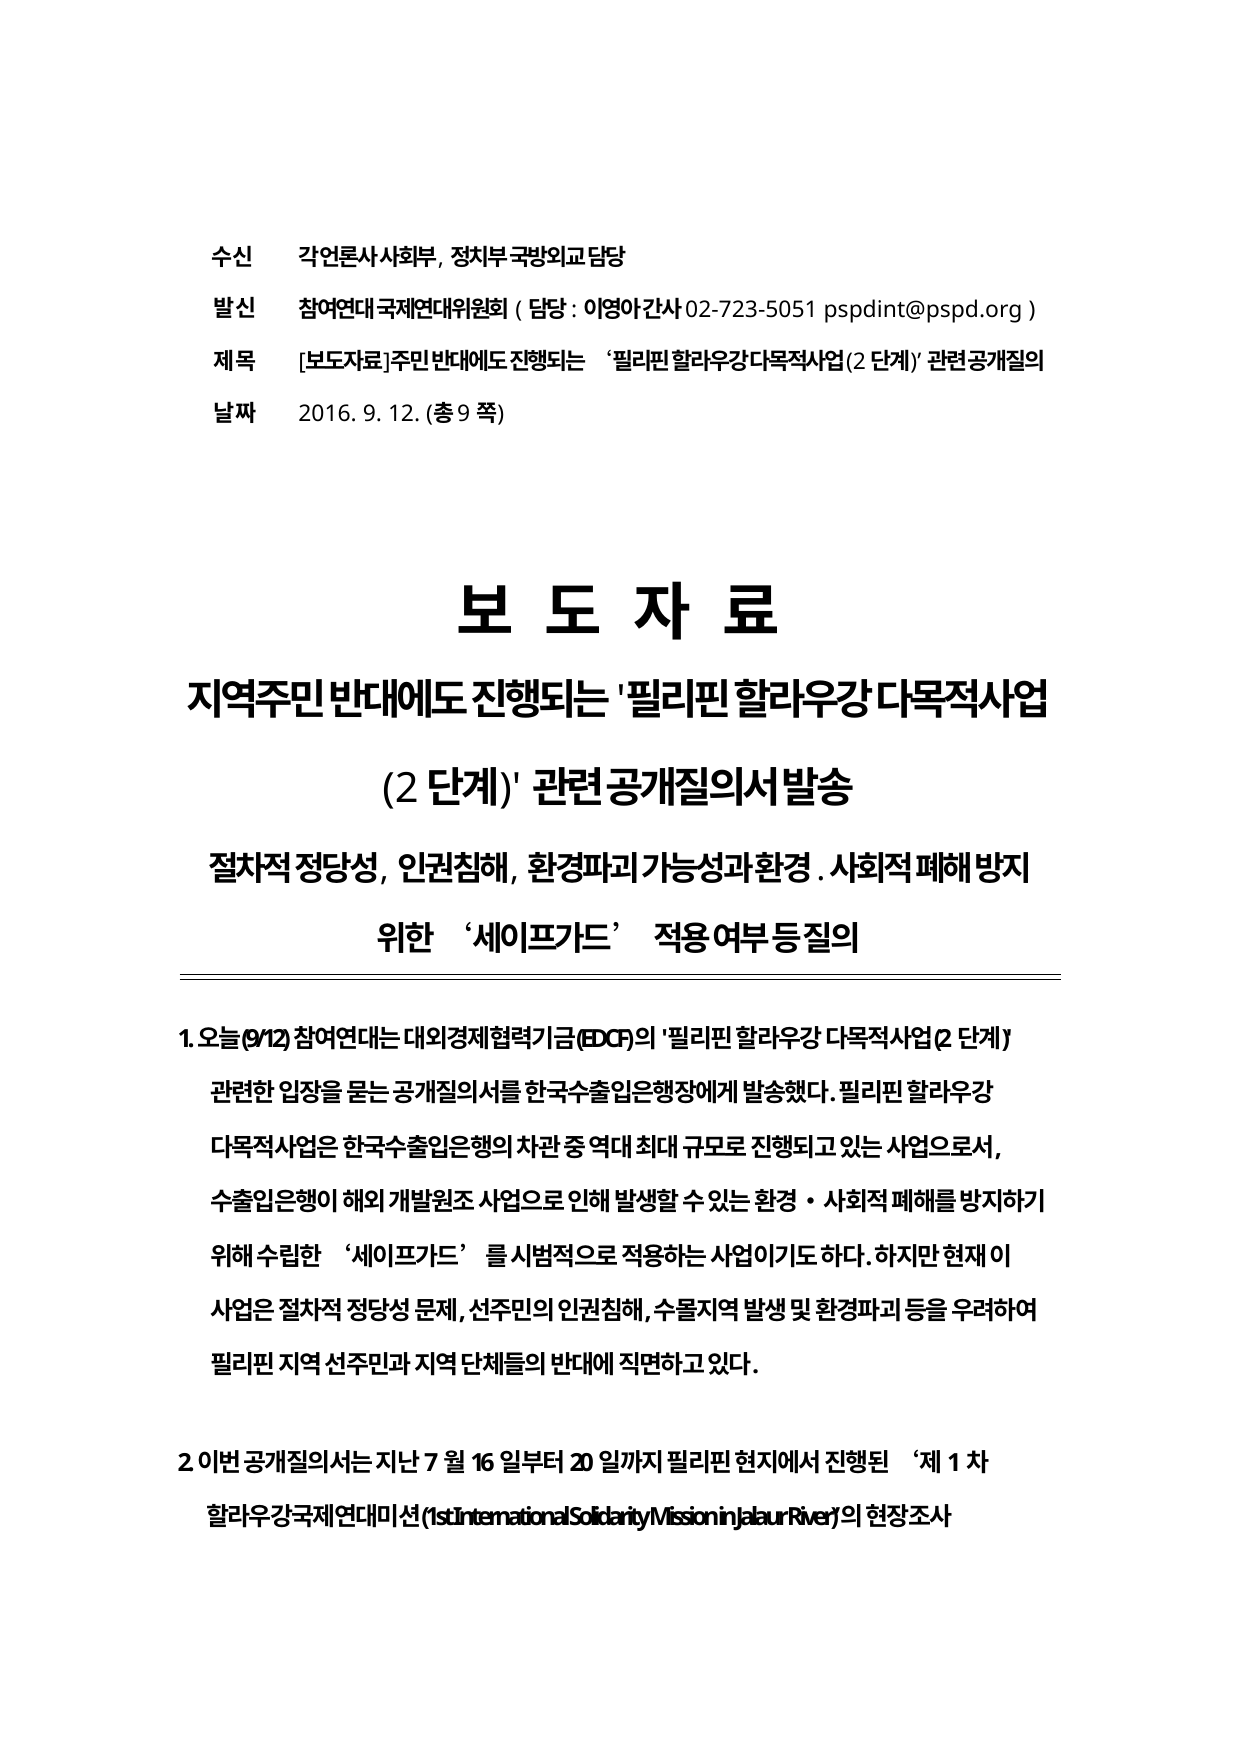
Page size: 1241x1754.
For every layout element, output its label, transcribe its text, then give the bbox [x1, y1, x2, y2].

text 1. 오늘(9/12) 참여연대는 대외경제협력기금(EDCF)의 '필리핀 할라우강 다목적사업(2단계)'관련한 입장을 묻는 공개질의서를 한국수출입은행장에게 발송했다. 필리핀 할라우강 다목적사업은 한국수출입은행의 차관 중 역대 최대 규모로 진행되고 있는 사업으로서, 수출입은행이 해외 개발원조 사업으로 인해 발생할 수 있는 환경‧사회적 폐해를 방지하기 위해 수립한 ‘세이프가드’를 시범적으로 적용하는 사업이기도 하다. 하지만 현재 이 사업은 절차적 정당성 문제, 선주민의 인권침해, 수몰지역 발생 및 환경파괴 등을 우려하여 필리핀 지역 선주민과 지역 단체들의 반대에 직면하고 있다. [177, 1018, 1063, 1381]
table_cell 참여연대 국제연대위원회 ( 담당 : 이영아 간사 02-723-5051 pspdint@pspd.org ) [295, 288, 1058, 339]
table_header 지역주민 반대에도 진행되는 '필리핀 할라우강 다목적사업(2단계)' 관련 공개질의서 발송 절차적 정당성, 인권침해, 환경파괴 가능성과 환경․사회적 폐해 방지 위한 ‘세이프가드’ 적용 여부 등 질의 [180, 664, 1061, 974]
table_cell 2016. 9. 12. (총 9 쪽) [295, 392, 1058, 444]
table_cell [177, 444, 1058, 550]
table_cell [보도자료]주민 반대에도 진행되는 ‘필리핀 할라우강 다목적사업(2단계)’ 관련 공개질의 [295, 340, 1058, 392]
table_cell 발 신 [177, 288, 295, 339]
table_cell 날 짜 [177, 392, 295, 444]
table_header 각 언론사 사회부, 정치부 국방외교 담당 [295, 236, 1058, 287]
table_header 수 신 [177, 236, 295, 287]
table_cell 보도자료 [177, 550, 1058, 663]
text 2. 이번 공개질의서는 지난 7월 16일부터 20일까지 필리핀 현지에서 진행된 ‘제1차 할라우강국제연대미션(1st International Solidarity Mission in Jalaur River)’의 현장조사 [177, 1442, 1063, 1533]
table_cell 제 목 [177, 340, 295, 392]
